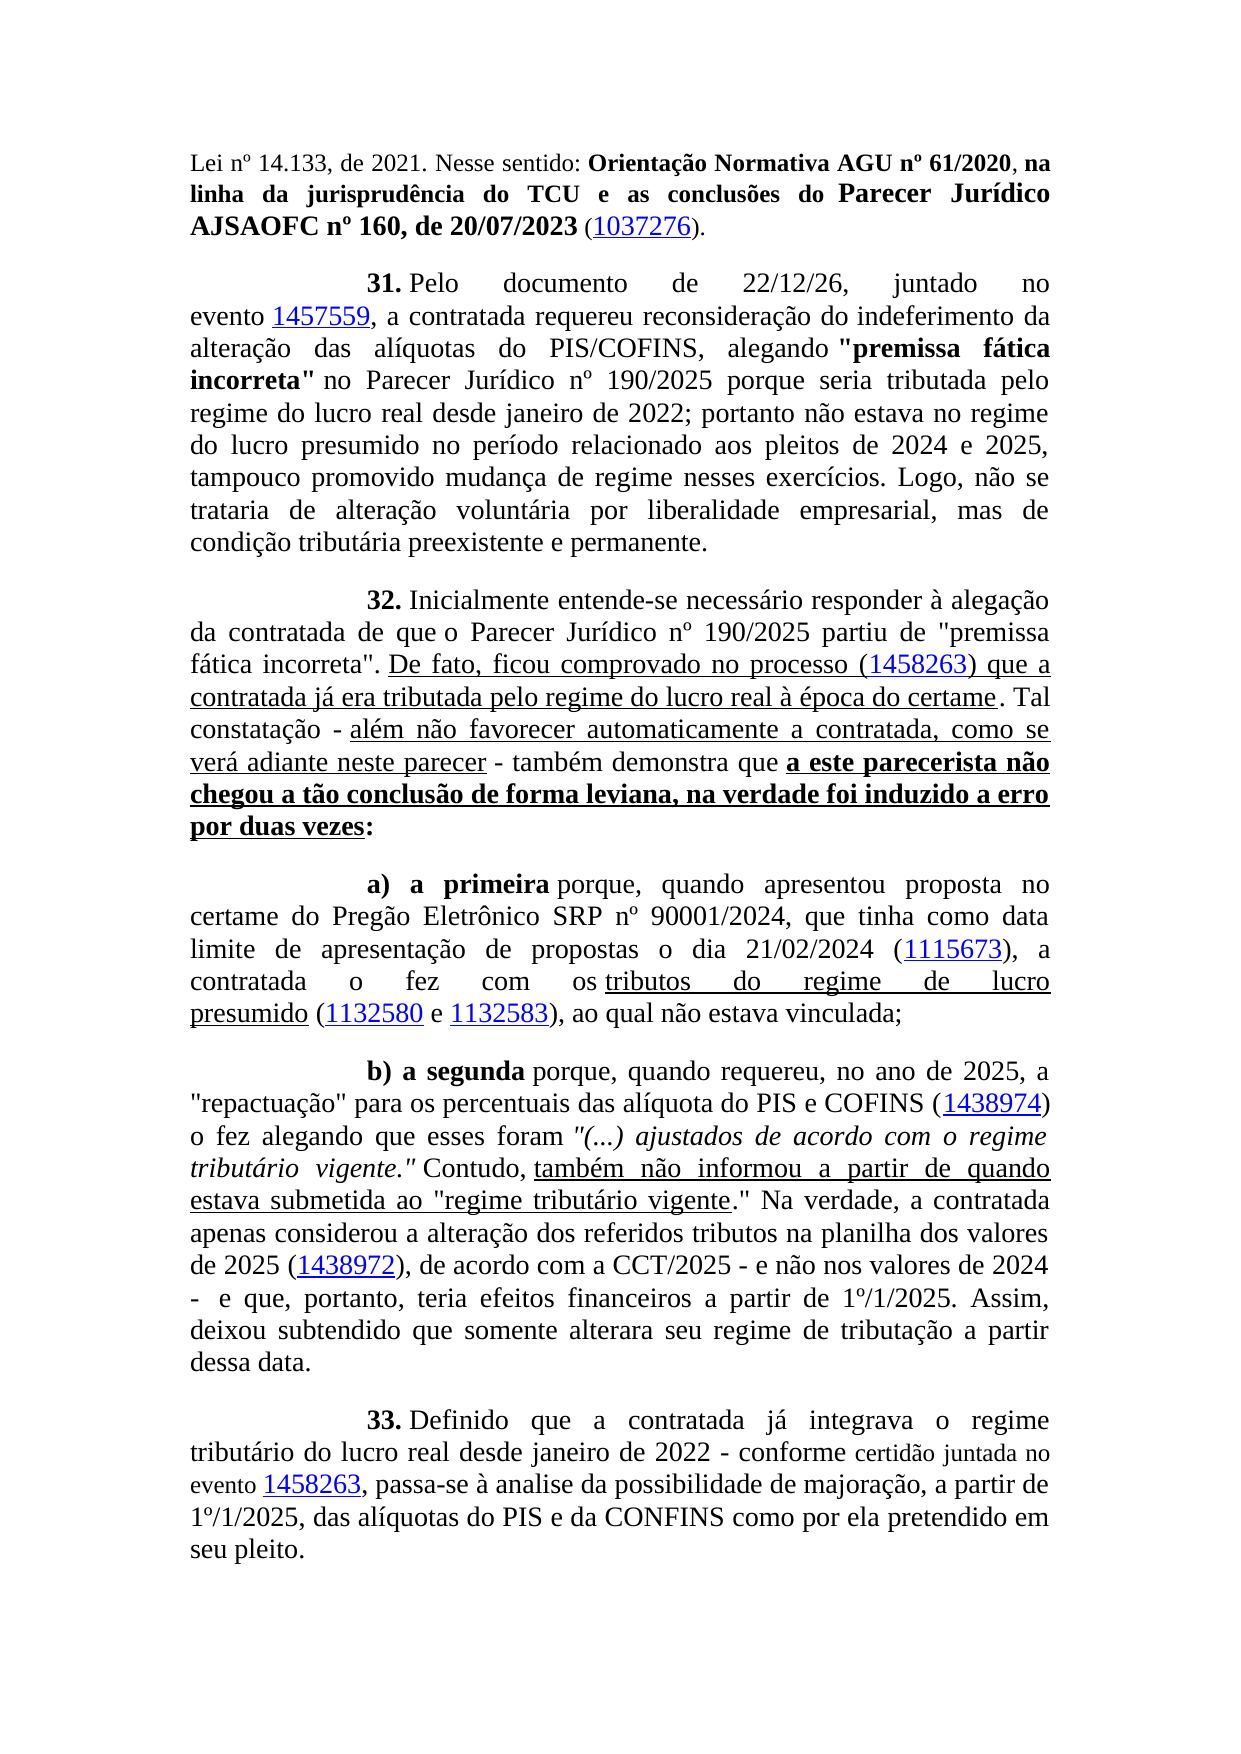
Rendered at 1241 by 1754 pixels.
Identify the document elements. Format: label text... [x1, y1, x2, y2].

text Lei nº 14.133, de 2021. Nesse sentido: Orientação Normativa AGU nº 61/2020, na linha da jurisprudência do TCU e as conclusões do Parecer Jurídico AJSAOFC nº 160, de 20/07/2023 (1037276). [190, 148, 1051, 241]
text a) a primeira porque, quando apresentou proposta no certame do Pregão Eletrônico SRP nº 90001/2024, que tinha como data limite de apresentação de propostas o dia 21/02/2024 (1115673), a contratada o fez com os tributos do regime de lucro presumido (1132580 e 1132583), ao qual não estava vinculada; [190, 867, 1051, 1029]
text 33. Definido que a contratada já integrava o regime tributário do lucro real desde janeiro de 2022 - conforme certidão juntada no evento 1458263, passa-se à analise da possibilidade de majoração, a partir de 1º/1/2025, das alíquotas do PIS e da CONFINS como por ela pretendido em seu pleito. [190, 1403, 1051, 1565]
text 31. Pelo documento de 22/12/26, juntado no evento 1457559, a contratada requereu reconsideração do indeferimento da alteração das alíquotas do PIS/COFINS, alegando "premissa fática incorreta" no Parecer Jurídico nº 190/2025 porque seria tributada pelo regime do lucro real desde janeiro de 2022; portanto não estava no regime do lucro presumido no período relacionado aos pleitos de 2024 e 2025, tampouco promovido mudança de regime nesses exercícios. Logo, não se trataria de alteração voluntária por liberalidade empresarial, mas de condição tributária preexistente e permanente. [190, 266, 1051, 558]
text b) a segunda porque, quando requereu, no ano de 2025, a "repactuação" para os percentuais das alíquota do PIS e COFINS (1438974) o fez alegando que esses foram "(...) ajustados de acordo com o regime tributário vigente." Contudo, também não informou a partir de quando estava submetida ao "regime tributário vigente." Na verdade, a contratada apenas considerou a alteração dos referidos tributos na planilha dos valores de 2025 (1438972), de acordo com a CCT/2025 - e não nos valores de 2024 - e que, portanto, teria efeitos financeiros a partir de 1º/1/2025. Assim, deixou subtendido que somente alterara seu regime de tributação a partir dessa data. [190, 1054, 1051, 1378]
text 32. Inicialmente entende-se necessário responder à alegação da contratada de que o Parecer Jurídico nº 190/2025 partiu de "premissa fática incorreta". De fato, ficou comprovado no processo (1458263) que a contratada já era tributada pelo regime do lucro real à época do certame. Tal constatação - além não favorecer automaticamente a contratada, como se verá adiante neste parecer - também demonstra que a este parecerista não chegou a tão conclusão de forma leviana, na verdade foi induzido a erro por duas vezes: [190, 583, 1051, 842]
